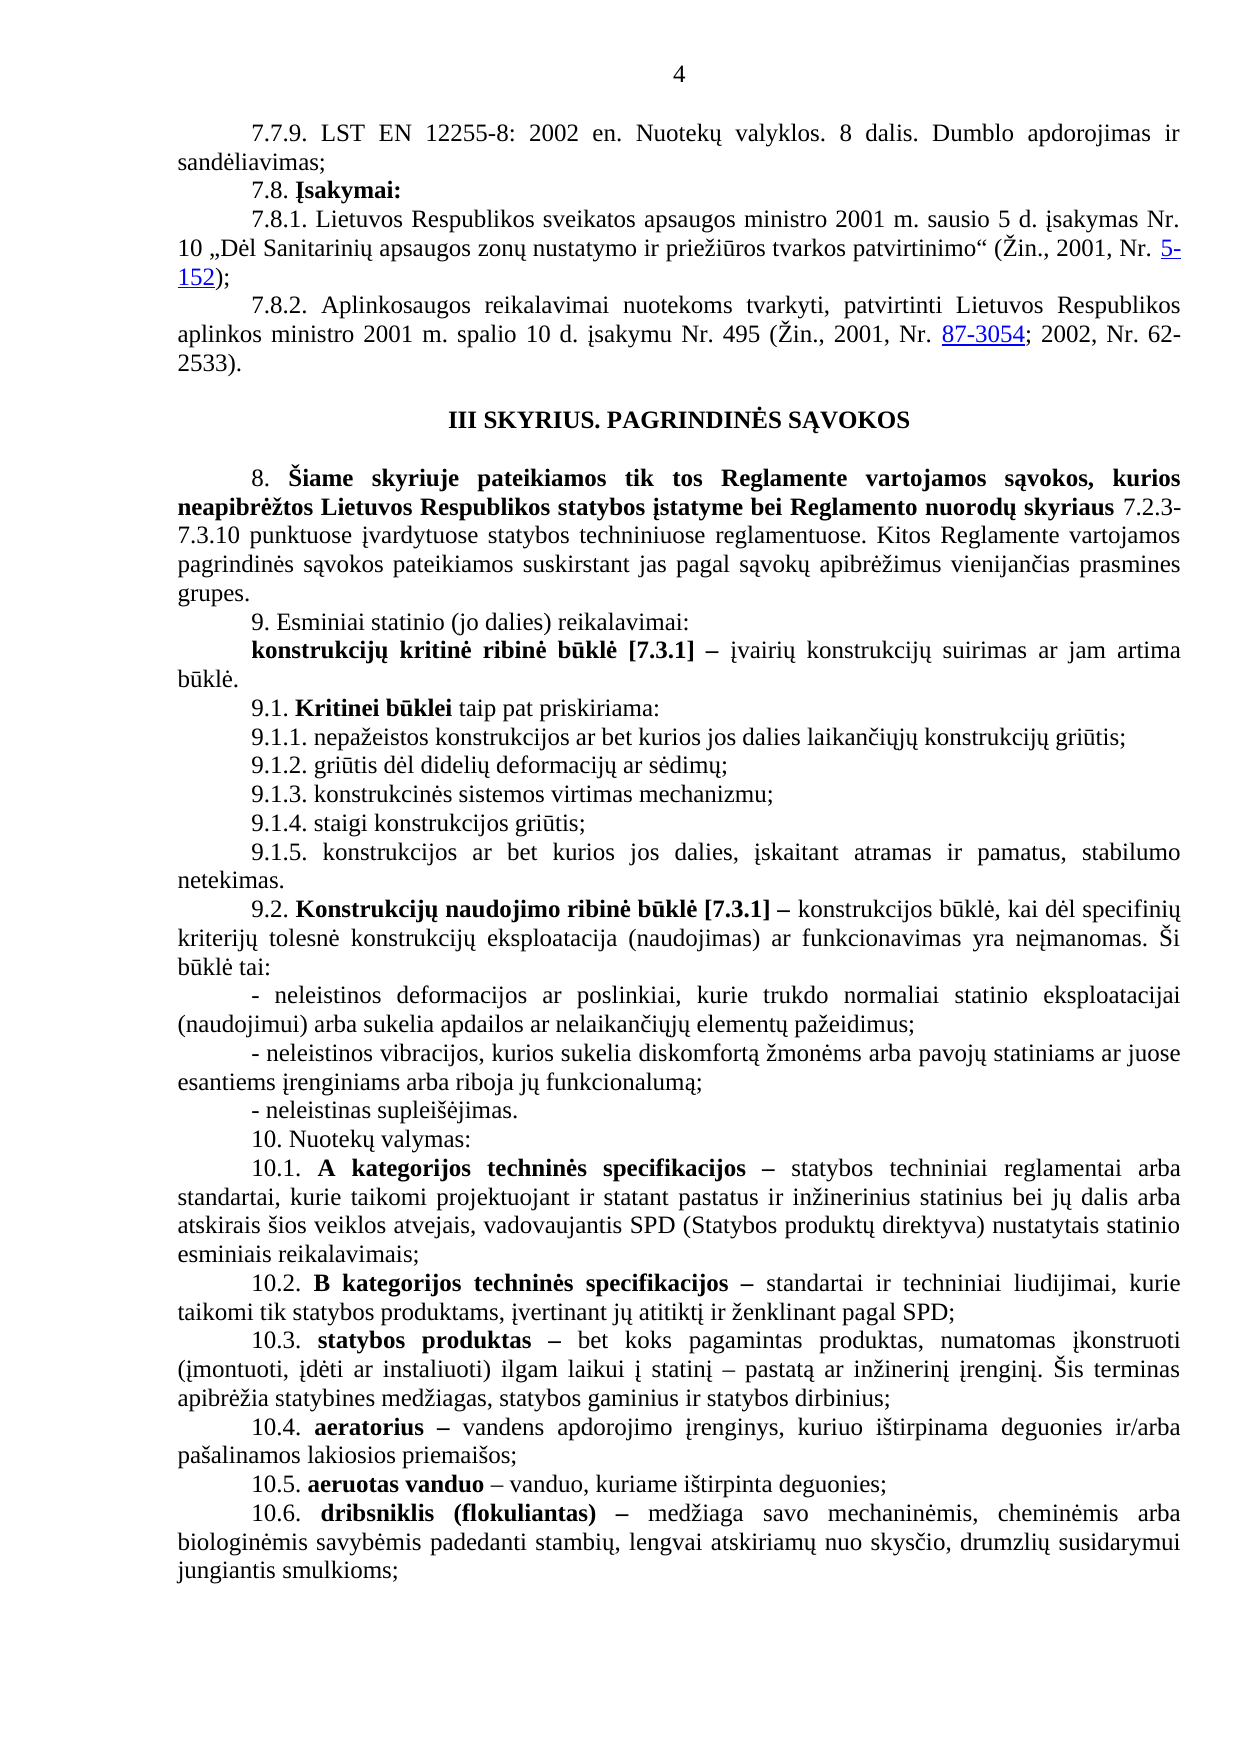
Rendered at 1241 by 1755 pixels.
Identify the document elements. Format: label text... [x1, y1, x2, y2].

text 9.2. Konstrukcijų naudojimo ribinė būklė [7.3.1] – konstrukcijos būklė, kai dėl specifinių kriterijų tolesnė konstrukcijų eksploatacija (naudojimas) ar funkcionavimas yra neįmanomas. Ši būklė tai: [177, 894, 1181, 981]
text 9.1.5. konstrukcijos ar bet kurios jos dalies, įskaitant atramas ir pamatus, stabilumo netekimas. [177, 837, 1181, 894]
text - neleistinos vibracijos, kurios sukelia diskomfortą žmonėms arba pavojų statiniams ar juose esantiems įrenginiams arba riboja jų funkcionalumą; [177, 1038, 1181, 1096]
text - neleistinos deformacijos ar poslinkiai, kurie trukdo normaliai statinio eksploatacijai (naudojimui) arba sukelia apdailos ar nelaikančiųjų elementų pažeidimus; [177, 981, 1181, 1038]
text - neleistinas supleišėjimas. [177, 1096, 1181, 1124]
text 7.8.2. Aplinkosaugos reikalavimai nuotekoms tvarkyti, patvirtinti Lietuvos Respublikos aplinkos ministro 2001 m. spalio 10 d. įsakymu Nr. 495 (Žin., 2001, Nr. 87-3054; 2002, Nr. 62- 2533). [177, 291, 1181, 377]
text 8. Šiame skyriuje pateikiamos tik tos Reglamente vartojamos sąvokos, kurios neapibrėžtos Lietuvos Respublikos statybos įstatyme bei Reglamento nuorodų skyriaus 7.2.3-7.3.10 punktuose įvardytuose statybos techniniuose reglamentuose. Kitos Reglamente vartojamos pagrindinės sąvokos pateikiamos suskirstant jas pagal sąvokų apibrėžimus vienijančias prasmines grupes. [177, 463, 1181, 607]
text 10.3. statybos produktas – bet koks pagamintas produktas, numatomas įkonstruoti (įmontuoti, įdėti ar instaliuoti) ilgam laikui į statinį – pastatą ar inžinerinį įrenginį. Šis terminas apibrėžia statybines medžiagas, statybos gaminius ir statybos dirbinius; [177, 1326, 1181, 1412]
text 9.1.4. staigi konstrukcijos griūtis; [177, 808, 1181, 837]
text 9.1. Kritinei būklei taip pat priskiriama: [177, 693, 1181, 722]
text 10.2. B kategorijos techninės specifikacijos – standartai ir techniniai liudijimai, kurie taikomi tik statybos produktams, įvertinant jų atitiktį ir ženklinant pagal SPD; [177, 1268, 1181, 1326]
text 10.6. dribsniklis (flokuliantas) – medžiaga savo mechaninėmis, cheminėmis arba biologinėmis savybėmis padedanti stambių, lengvai atskiriamų nuo skysčio, drumzlių susidarymui jungiantis smulkioms; [177, 1498, 1181, 1584]
text 9.1.3. konstrukcinės sistemos virtimas mechanizmu; [177, 779, 1181, 808]
text 7.8.1. Lietuvos Respublikos sveikatos apsaugos ministro 2001 m. sausio 5 d. įsakymas Nr. 10 „Dėl Sanitarinių apsaugos zonų nustatymo ir priežiūros tvarkos patvirtinimo“ (Žin., 2001, Nr. 5-152); [177, 204, 1181, 291]
text 10.4. aeratorius – vandens apdorojimo įrenginys, kuriuo ištirpinama deguonies ir/arba pašalinamos lakiosios priemaišos; [177, 1412, 1181, 1469]
text 9.1.2. griūtis dėl didelių deformacijų ar sėdimų; [177, 751, 1181, 779]
text 10.5. aeruotas vanduo – vanduo, kuriame ištirpinta deguonies; [177, 1469, 1181, 1498]
text 7.8. Įsakymai: [177, 176, 1181, 204]
text 7.7.9. LST EN 12255-8: 2002 en. Nuotekų valyklos. 8 dalis. Dumblo apdorojimas ir sandėliavimas; [177, 118, 1181, 176]
text konstrukcijų kritinė ribinė būklė [7.3.1] – įvairių konstrukcijų suirimas ar jam artima būklė. [177, 636, 1181, 693]
text III SKYRIUS. PAGRINDINĖS SĄVOKOS [177, 406, 1181, 434]
text 10. Nuotekų valymas: [177, 1124, 1181, 1153]
text 9.1.1. nepažeistos konstrukcijos ar bet kurios jos dalies laikančiųjų konstrukcijų griūtis; [177, 722, 1181, 751]
text 10.1. A kategorijos techninės specifikacijos – statybos techniniai reglamentai arba standartai, kurie taikomi projektuojant ir statant pastatus ir inžinerinius statinius bei jų dalis arba atskirais šios veiklos atvejais, vadovaujantis SPD (Statybos produktų direktyva) nustatytais statinio esminiais reikalavimais; [177, 1153, 1181, 1268]
text 9. Esminiai statinio (jo dalies) reikalavimai: [177, 607, 1181, 636]
